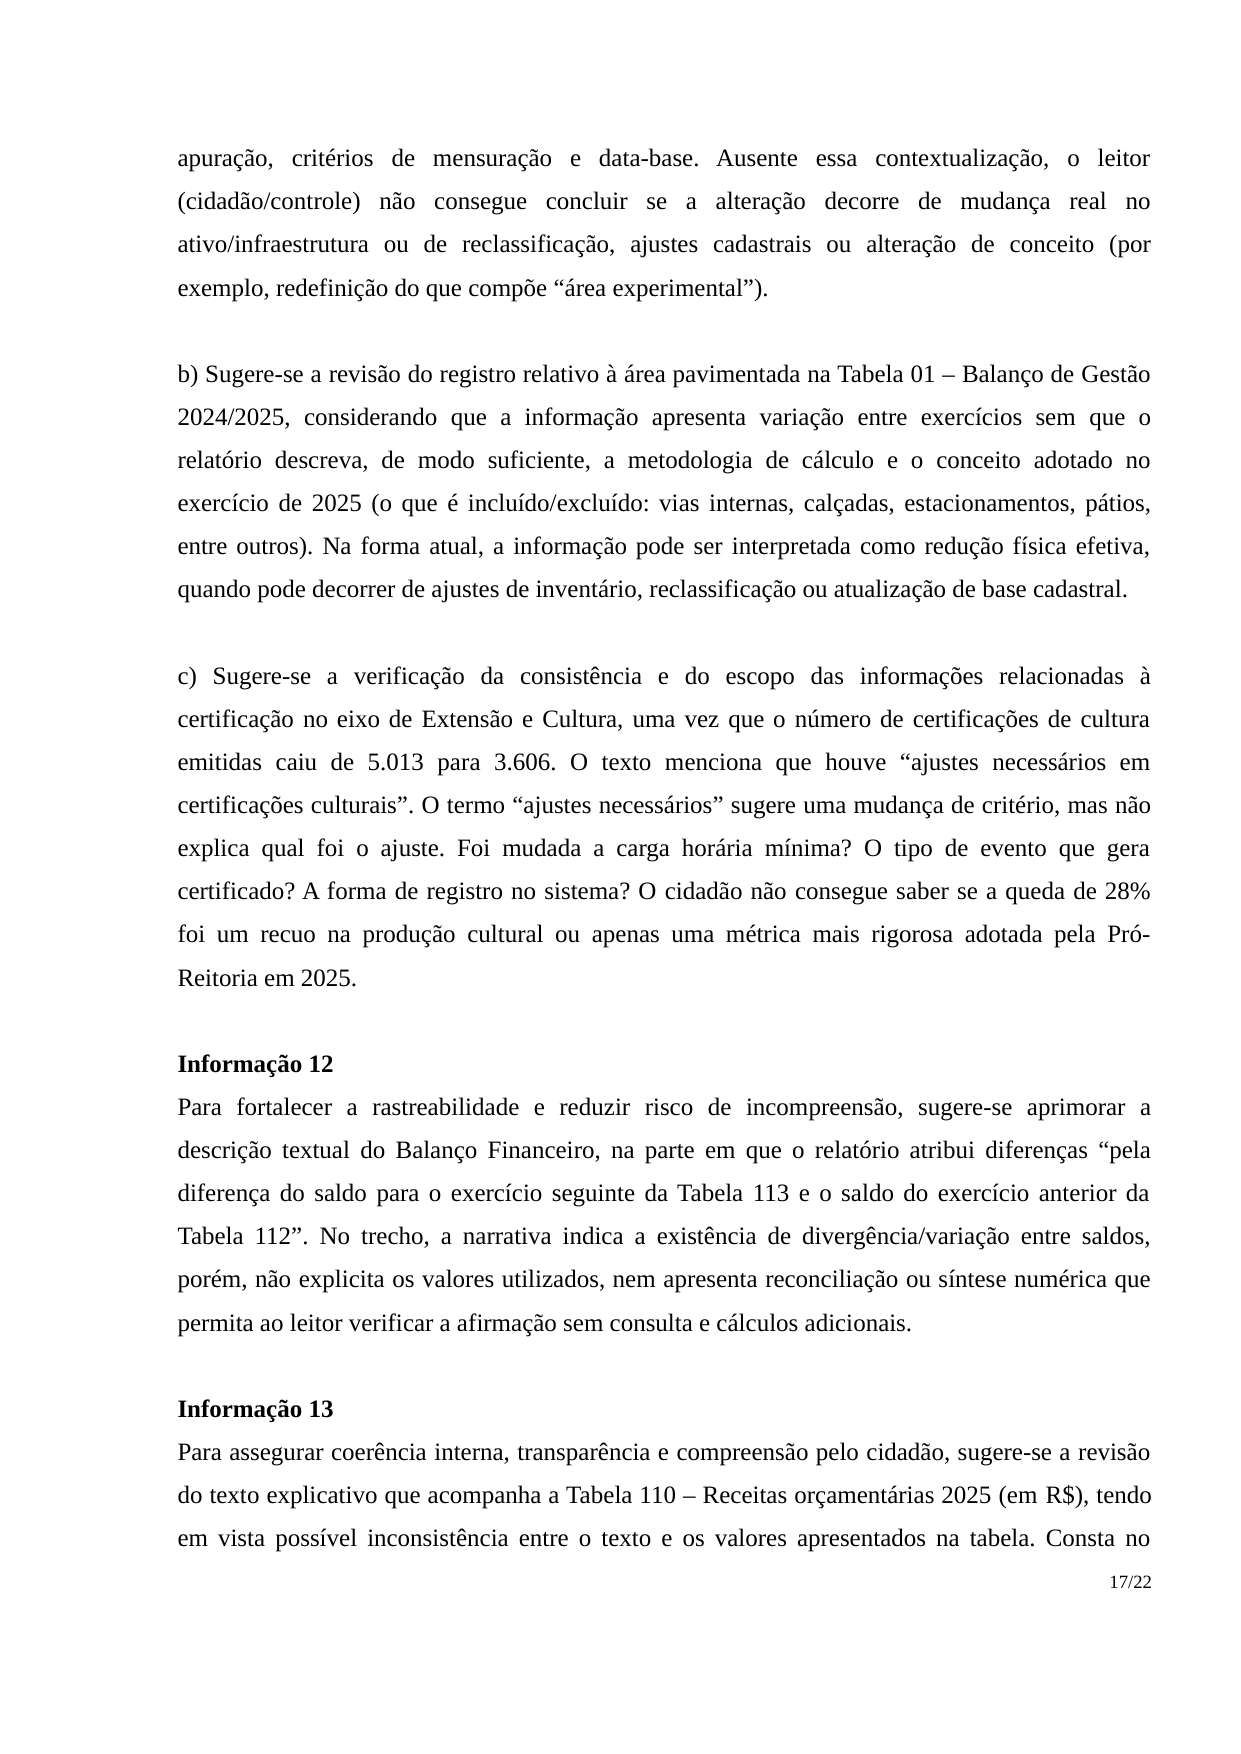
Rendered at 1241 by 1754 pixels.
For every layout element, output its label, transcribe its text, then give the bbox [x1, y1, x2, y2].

text Para fortalecer a rastreabilidade e reduzir risco de incompreensão, sugere-se aprimorar a descrição textual do Balanço Financeiro, na parte em que o relatório atribui diferenças “pela diferença do saldo para o exercício seguinte da Tabela 113 e o saldo do exercício anterior da Tabela 112”. No trecho, a narrativa indica a existência de divergência/variação entre saldos, porém, não explicita os valores utilizados, nem apresenta reconciliação ou síntese numérica que permita ao leitor verificar a afirmação sem consulta e cálculos adicionais. [177, 1092, 1152, 1336]
text Informação 12 [177, 1049, 1152, 1078]
text Informação 13 [177, 1394, 1152, 1423]
text b) Sugere-se a revisão do registro relativo à área pavimentada na Tabela 01 – Balanço de Gestão 2024/2025, considerando que a informação apresenta variação entre exercícios sem que o relatório descreva, de modo suficiente, a metodologia de cálculo e o conceito adotado no exercício de 2025 (o que é incluído/excluído: vias internas, calçadas, estacionamentos, pátios, entre outros). Na forma atual, a informação pode ser interpretada como redução física efetiva, quando pode decorrer de ajustes de inventário, reclassificação ou atualização de base cadastral. [177, 359, 1152, 603]
text c) Sugere-se a verificação da consistência e do escopo das informações relacionadas à certificação no eixo de Extensão e Cultura, uma vez que o número de certificações de cultura emitidas caiu de 5.013 para 3.606. O texto menciona que houve “ajustes necessários em certificações culturais”. O termo “ajustes necessários” sugere uma mudança de critério, mas não explica qual foi o ajuste. Foi mudada a carga horária mínima? O tipo de evento que gera certificado? A forma de registro no sistema? O cidadão não consegue saber se a queda de 28% foi um recuo na produção cultural ou apenas uma métrica mais rigorosa adotada pela Pró-Reitoria em 2025. [177, 661, 1152, 991]
text Para assegurar coerência interna, transparência e compreensão pelo cidadão, sugere-se a revisão do texto explicativo que acompanha a Tabela 110 – Receitas orçamentárias 2025 (em R$), tendo em vista possível inconsistência entre o texto e os valores apresentados na tabela. Consta no [177, 1437, 1152, 1552]
text apuração, critérios de mensuração e data-base. Ausente essa contextualização, o leitor (cidadão/controle) não consegue concluir se a alteração decorre de mudança real no ativo/infraestrutura ou de reclassificação, ajustes cadastrais ou alteração de conceito (por exemplo, redefinição do que compõe “área experimental”). [177, 143, 1152, 301]
